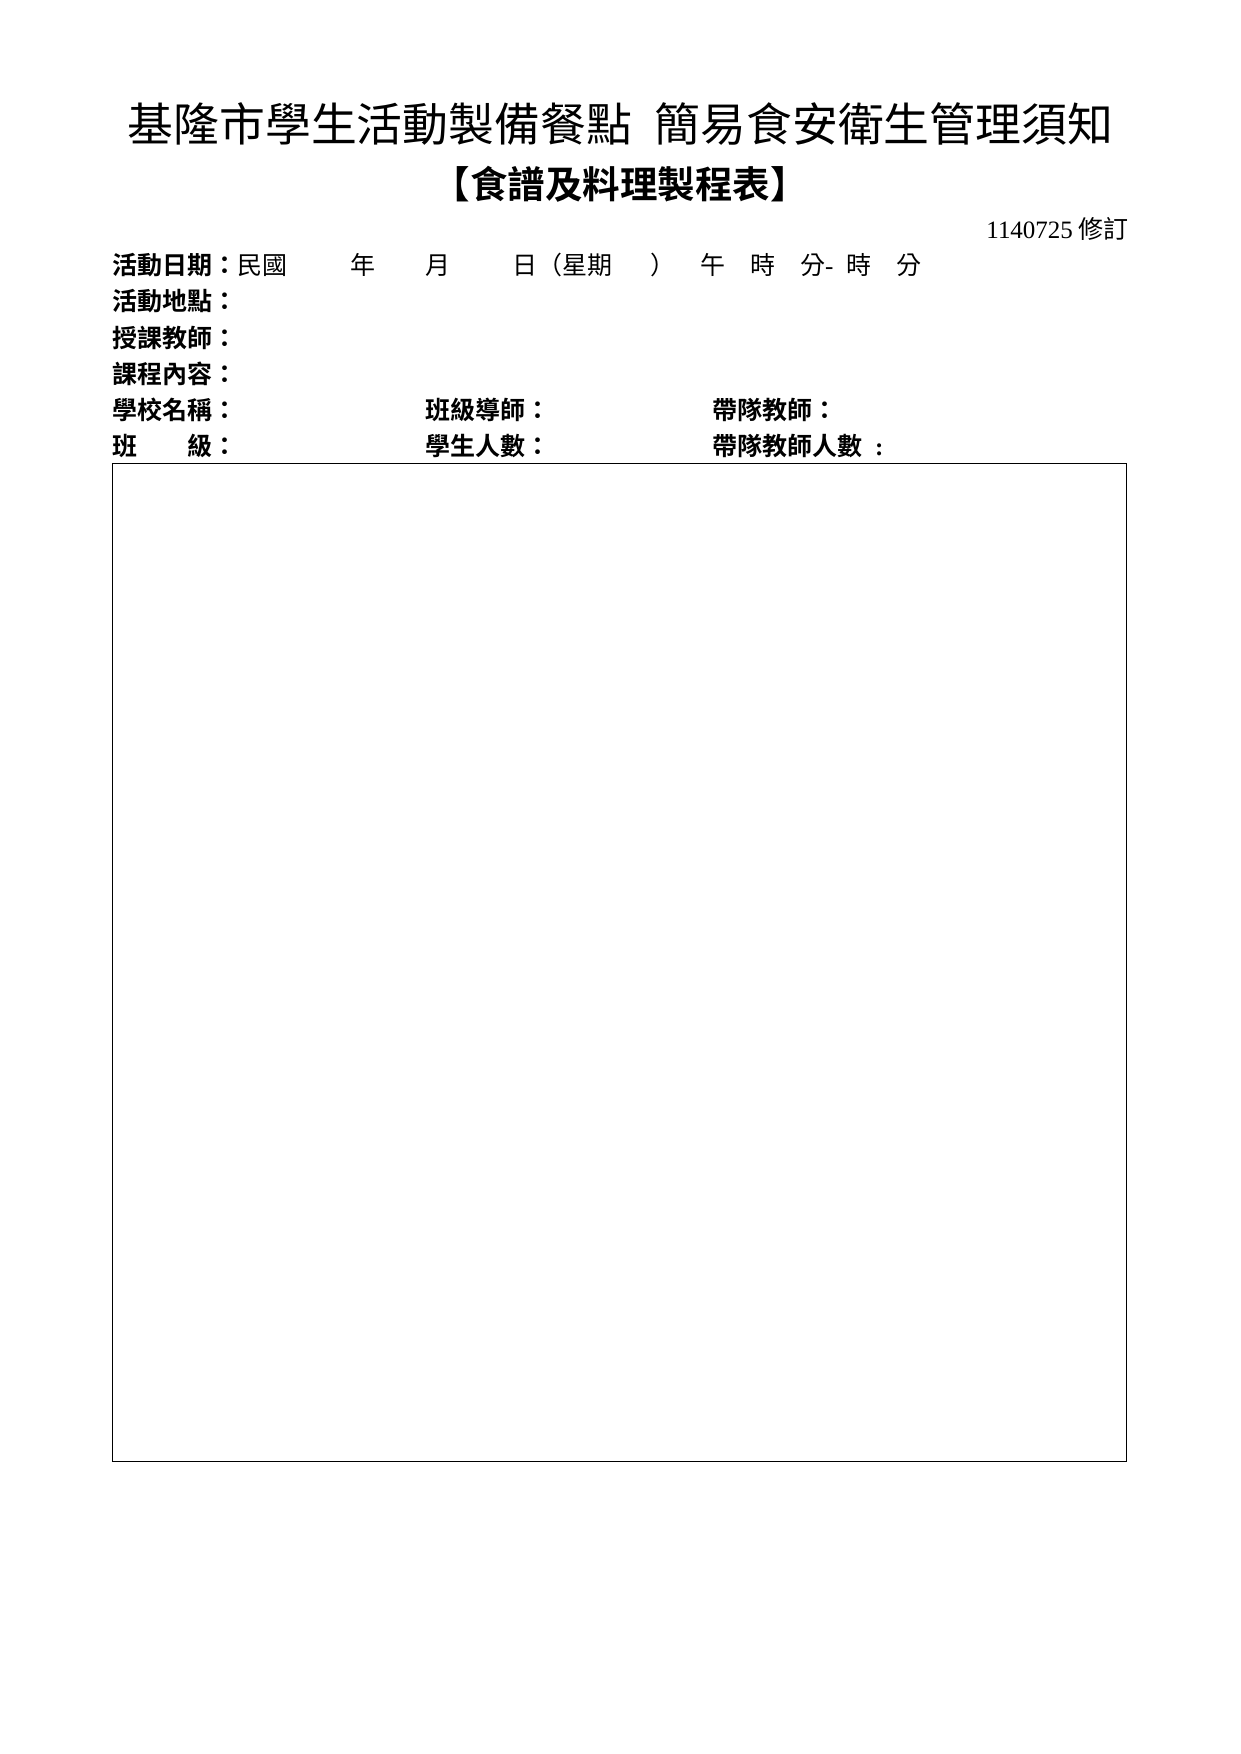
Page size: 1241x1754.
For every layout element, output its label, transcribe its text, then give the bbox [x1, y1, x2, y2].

text 授課教師： [112, 318, 1128, 354]
text 課程內容： [112, 354, 1128, 391]
text 班 級： 學生人數： 帶隊教師人數 : [112, 427, 1128, 463]
text 活動地點： [112, 282, 1128, 318]
table_header [113, 464, 1126, 1461]
text 1140725修訂 [112, 209, 1128, 246]
text 學校名稱： 班級導師： 帶隊教師： [112, 391, 1128, 427]
text 活動日期：民國 年 月 日（星期 ） 午 時 分- 時 分 [112, 246, 1128, 282]
